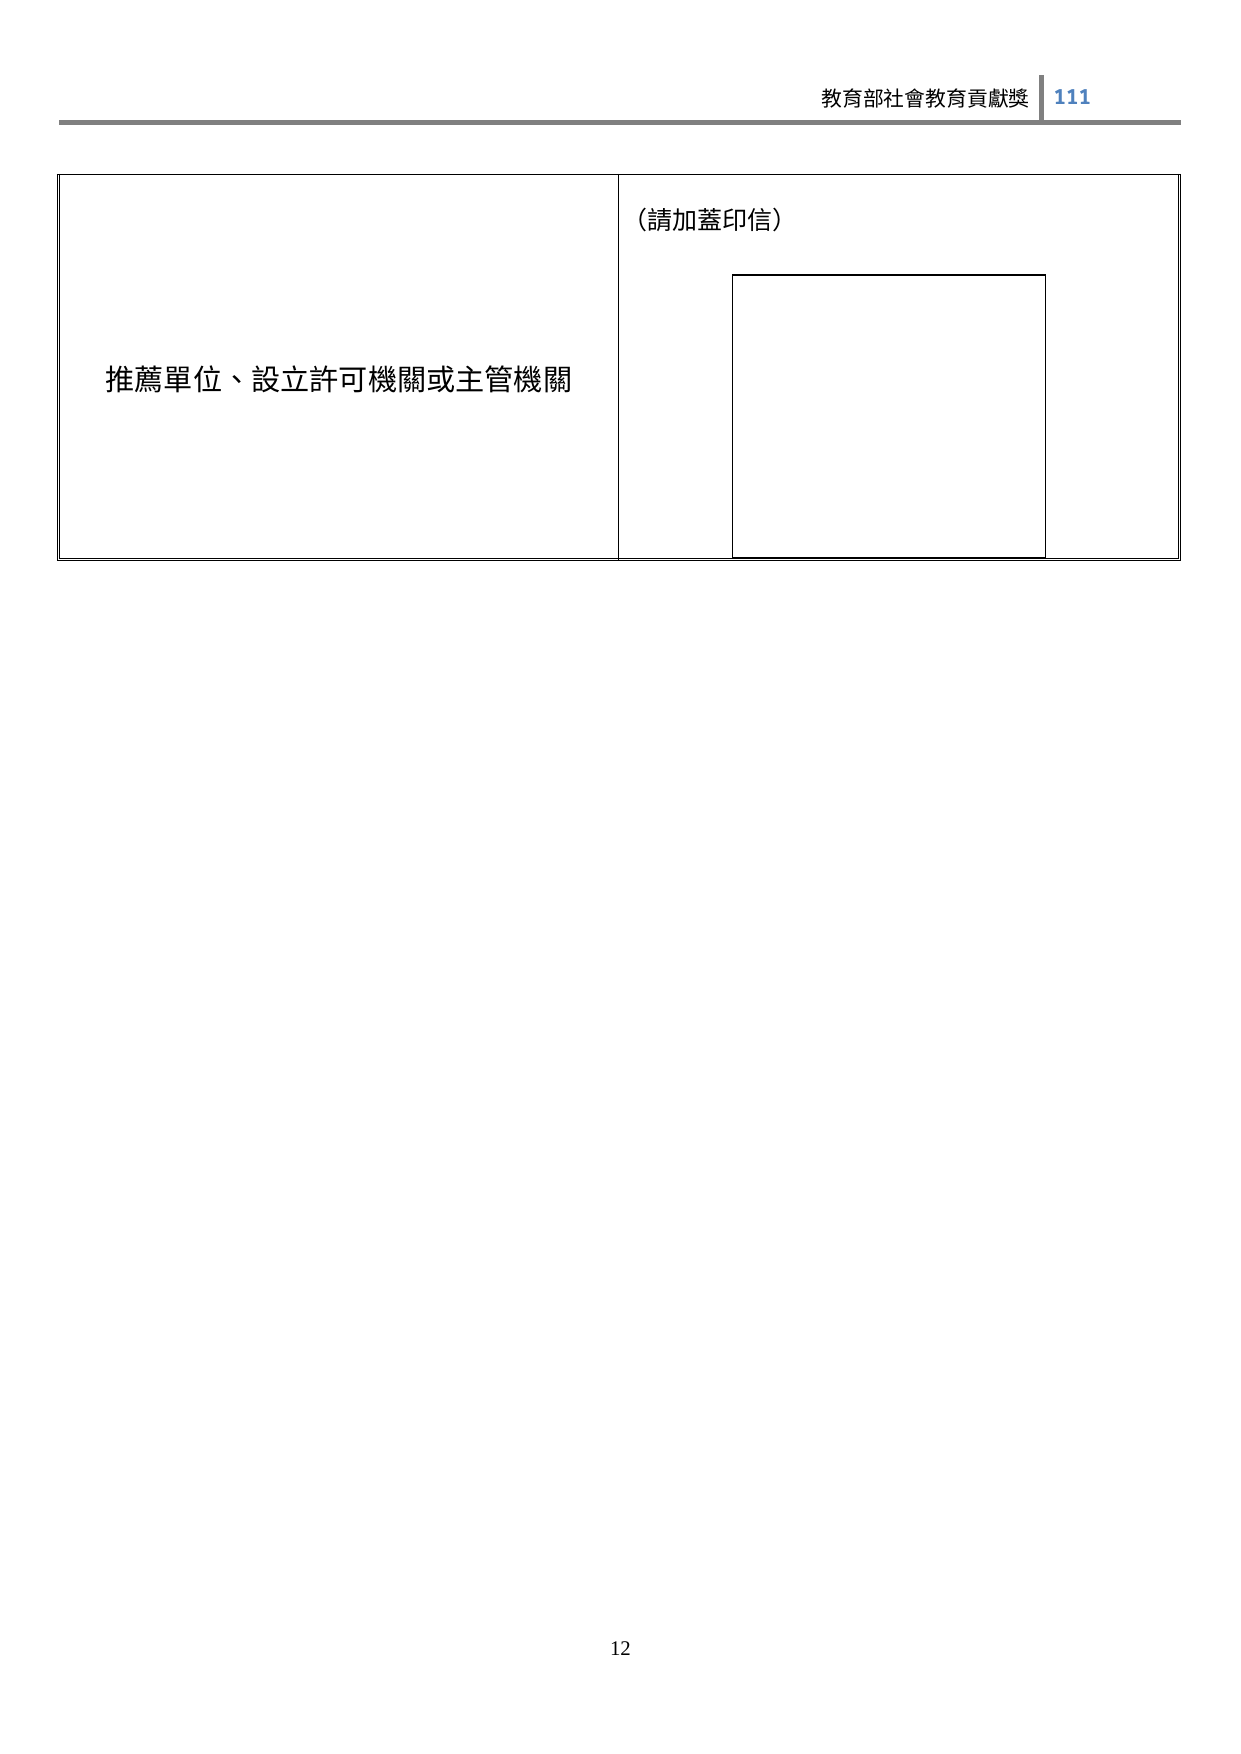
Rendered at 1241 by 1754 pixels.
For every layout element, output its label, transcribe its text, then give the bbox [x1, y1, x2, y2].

table_cell 推薦單位、設立許可機關或主管機關 [60, 175, 618, 557]
table_cell （請加蓋印信） [619, 175, 1178, 557]
